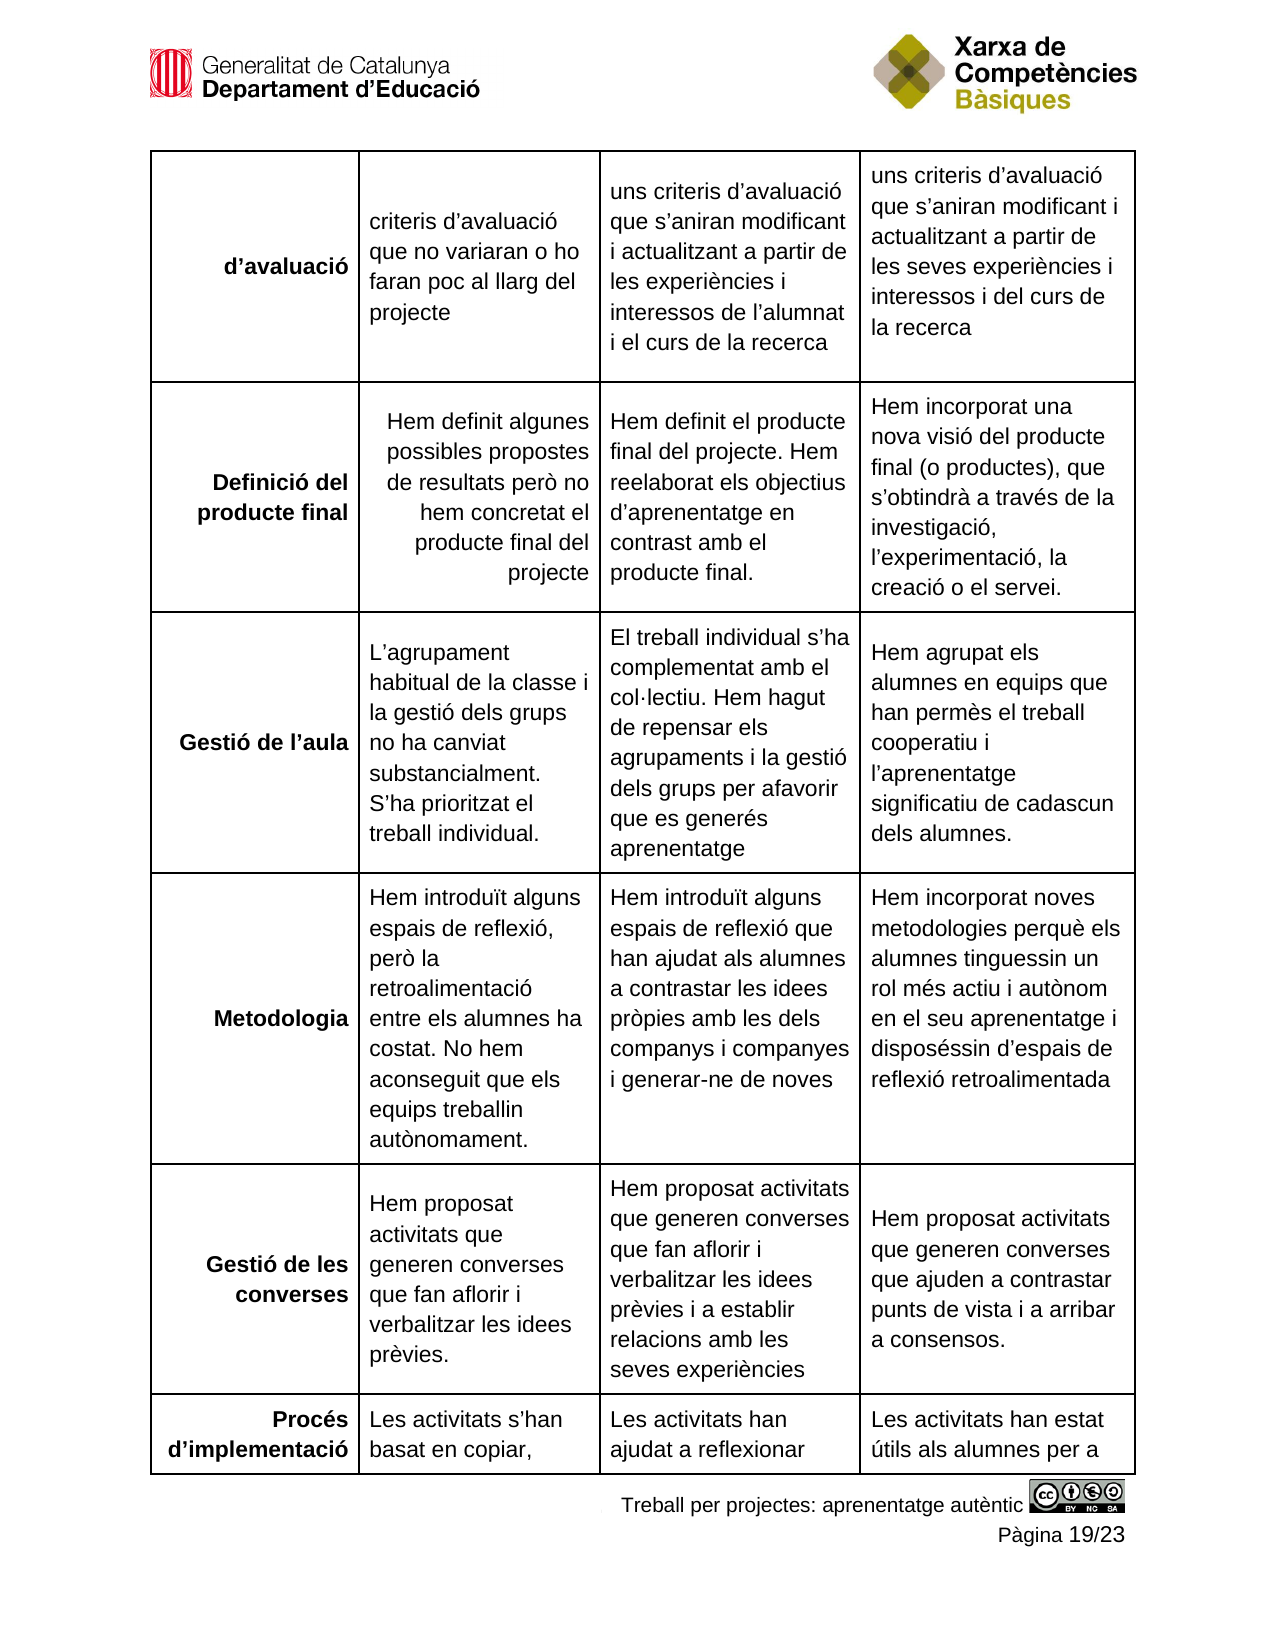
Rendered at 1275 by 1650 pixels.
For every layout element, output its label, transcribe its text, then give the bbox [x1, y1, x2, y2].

table_cell Hem introduït alguns espais de reflexió, però la retroalimentació entre els alumnes ha costat. No hem aconseguit que els equips treballin autònomament. [360, 874, 599, 1163]
table_cell Gestió de l’aula [152, 613, 358, 872]
table_cell Hem proposat activitats que generen converses que ajuden a contrastar punts de vista i a arribar a consensos. [861, 1165, 1134, 1393]
table_cell Procés d’implementació [152, 1395, 358, 1473]
picture [873, 28, 1148, 129]
table_cell Hem definit algunes possibles propostes de resultats però no hem concretat el producte final del projecte [360, 383, 599, 611]
table_cell L’agrupament habitual de la classe i la gestió dels grups no ha canviat substancialment. S’ha prioritzat el treball individual. [360, 613, 599, 872]
table_cell Gestió de les converses [152, 1165, 358, 1393]
table_cell Hem proposat activitats que generen converses que fan aflorir i verbalitzar les idees prèvies i a establir relacions amb les seves experiències [601, 1165, 859, 1393]
table_cell Hem proposat activitats que generen converses que fan aflorir i verbalitzar les idees prèvies. [360, 1165, 599, 1393]
table_cell Les activitats han ajudat a reflexionar [601, 1395, 859, 1473]
table_cell Hem definit el producte final del projecte. Hem reelaborat els objectius d’aprenentatge en contrast amb el producte final. [601, 383, 859, 611]
table_cell Definició del producte final [152, 383, 358, 611]
table_cell uns criteris d’avaluació que s’aniran modificant i actualitzant a partir de les experiències i interessos de l’alumnat i el curs de la recerca [601, 152, 859, 381]
table_cell Hem incorporat una nova visió del producte final (o productes), que s’obtindrà a través de la investigació, l’experimentació, la creació o el servei. [861, 383, 1134, 611]
table_cell El treball individual s’ha complementat amb el col·lectiu. Hem hagut de repensar els agrupaments i la gestió dels grups per afavorir que es generés aprenentatge [601, 613, 859, 872]
table_cell criteris d’avaluació que no variaran o ho faran poc al llarg del projecte [360, 152, 599, 381]
table_cell Hem agrupat els alumnes en equips que han permès el treball cooperatiu i l’aprenentatge significatiu de cadascun dels alumnes. [861, 613, 1134, 872]
picture [1029, 1479, 1125, 1513]
picture [150, 48, 504, 108]
table_cell Metodologia [152, 874, 358, 1163]
table_cell Les activitats han estat útils als alumnes per a [861, 1395, 1134, 1473]
table_cell Hem incorporat noves metodologies perquè els alumnes tinguessin un rol més actiu i autònom en el seu aprenentatge i disposéssin d’espais de reflexió retroalimentada [861, 874, 1134, 1163]
table_cell d’avaluació [152, 152, 358, 381]
table_cell uns criteris d’avaluació que s’aniran modificant i actualitzant a partir de les seves experiències i interessos i del curs de la recerca [861, 152, 1134, 381]
table_cell Hem introduït alguns espais de reflexió que han ajudat als alumnes a contrastar les idees pròpies amb les dels companys i companyes i generar-ne de noves [601, 874, 859, 1163]
table_cell Les activitats s’han basat en copiar, [360, 1395, 599, 1473]
